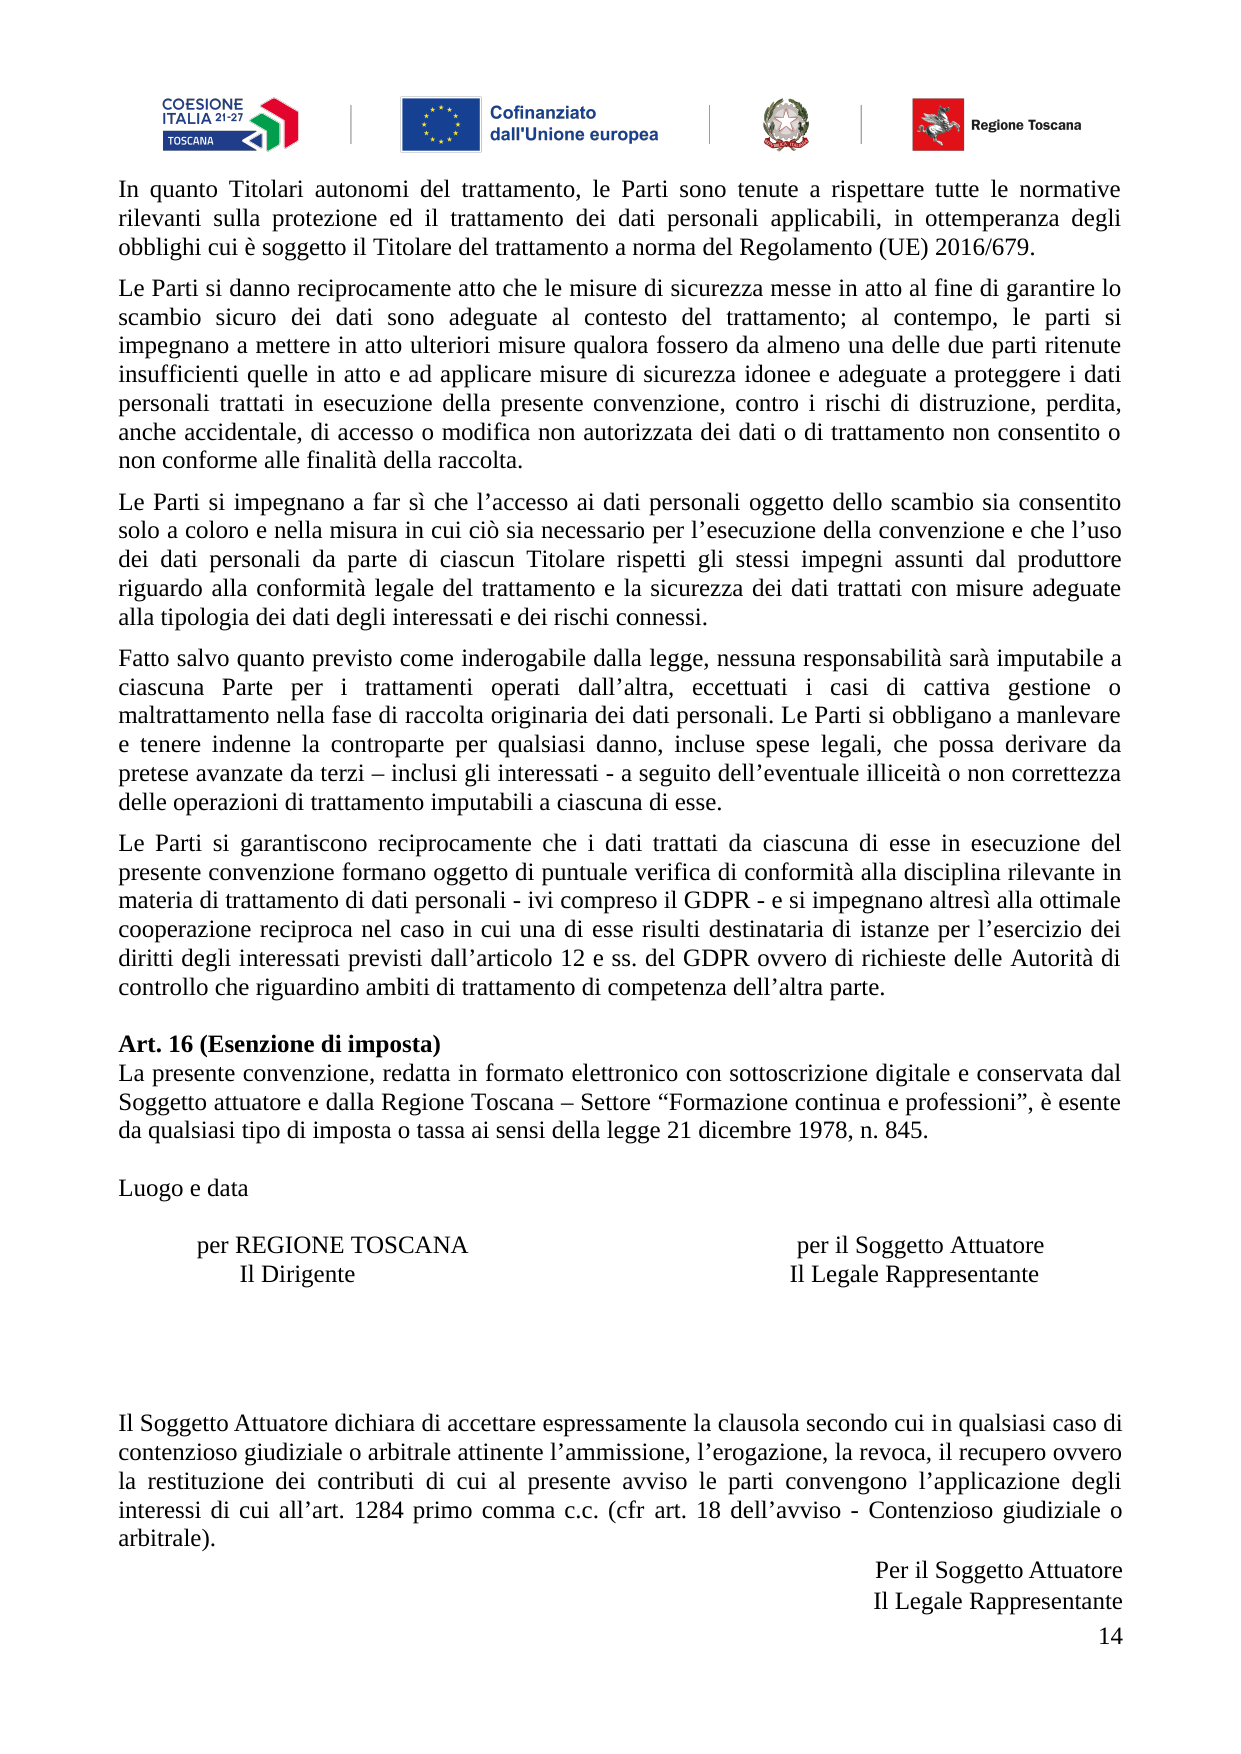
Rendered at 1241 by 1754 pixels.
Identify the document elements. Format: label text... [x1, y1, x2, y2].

text Il Legale Rappresentante [118, 1586, 1123, 1615]
text Luogo e data [118, 1173, 1123, 1202]
text Per il Soggetto Attuatore [118, 1552, 1123, 1586]
text Art. 16 (Esenzione di imposta) [118, 1029, 1123, 1058]
text Il Dirigente Il Legale Rappresentante [118, 1259, 1123, 1288]
text Fatto salvo quanto previsto come inderogabile dalla legge, nessuna responsabilità sarà imputabile a ciascuna Parte per i trattamenti operati dall’altra, eccettuati i casi di cattiva gestione o maltrattamento nella fase di raccolta originaria dei dati personali. Le Parti si obbligano a manlevare e tenere indenne la controparte per qualsiasi danno, incluse spese legali, che possa derivare da pretese avanzate da terzi – inclusi gli interessati - a seguito dell’eventuale illiceità o non correttezza delle operazioni di trattamento imputabili a ciascuna di esse. [118, 643, 1123, 816]
text Le Parti si danno reciprocamente atto che le misure di sicurezza messe in atto al fine di garantire lo scambio sicuro dei dati sono adeguate al contesto del trattamento; al contempo, le parti si impegnano a mettere in atto ulteriori misure qualora fossero da almeno una delle due parti ritenute insufficienti quelle in atto e ad applicare misure di sicurezza idonee e adeguate a proteggere i dati personali trattati in esecuzione della presente convenzione, contro i rischi di distruzione, perdita, anche accidentale, di accesso o modifica non autorizzata dei dati o di trattamento non consentito o non conforme alle finalità della raccolta. [118, 273, 1123, 474]
text In quanto Titolari autonomi del trattamento, le Parti sono tenute a rispettare tutte le normative rilevanti sulla protezione ed il trattamento dei dati personali applicabili, in ottemperanza degli obblighi cui è soggetto il Titolare del trattamento a norma del Regolamento (UE) 2016/679. [118, 174, 1123, 261]
text per REGIONE TOSCANA per il Soggetto Attuatore [118, 1231, 1123, 1259]
text Le Parti si garantiscono reciprocamente che i dati trattati da ciascuna di esse in esecuzione del presente convenzione formano oggetto di puntuale verifica di conformità alla disciplina rilevante in materia di trattamento di dati personali - ivi compreso il GDPR - e si impegnano altresì alla ottimale cooperazione reciproca nel caso in cui una di esse risulti destinataria di istanze per l’esercizio dei diritti degli interessati previsti dall’articolo 12 e ss. del GDPR ovvero di richieste delle Autorità di controllo che riguardino ambiti di trattamento di competenza dell’altra parte. [118, 828, 1123, 1001]
text La presente convenzione, redatta in formato elettronico con sottoscrizione digitale e conservata dal Soggetto attuatore e dalla Regione Toscana – Settore “Formazione continua e professioni”, è esente da qualsiasi tipo di imposta o tassa ai sensi della legge 21 dicembre 1978, n. 845. [118, 1058, 1123, 1173]
text Le Parti si impegnano a far sì che l’accesso ai dati personali oggetto dello scambio sia consentito solo a coloro e nella misura in cui ciò sia necessario per l’esecuzione della convenzione e che l’uso dei dati personali da parte di ciascun Titolare rispetti gli stessi impegni assunti dal produttore riguardo alla conformità legale del trattamento e la sicurezza dei dati trattati con misure adeguate alla tipologia dei dati degli interessati e dei rischi connessi. [118, 487, 1123, 631]
text Il Soggetto Attuatore dichiara di accettare espressamente la clausola secondo cui in qualsiasi caso di contenzioso giudiziale o arbitrale attinente l’ammissione, l’erogazione, la revoca, il recupero ovvero la restituzione dei contributi di cui al presente avviso le parti convengono l’applicazione degli interessi di cui all’art. 1284 primo comma c.c. (cfr art. 18 dell’avviso - Contenzioso giudiziale o arbitrale). [118, 1408, 1123, 1552]
